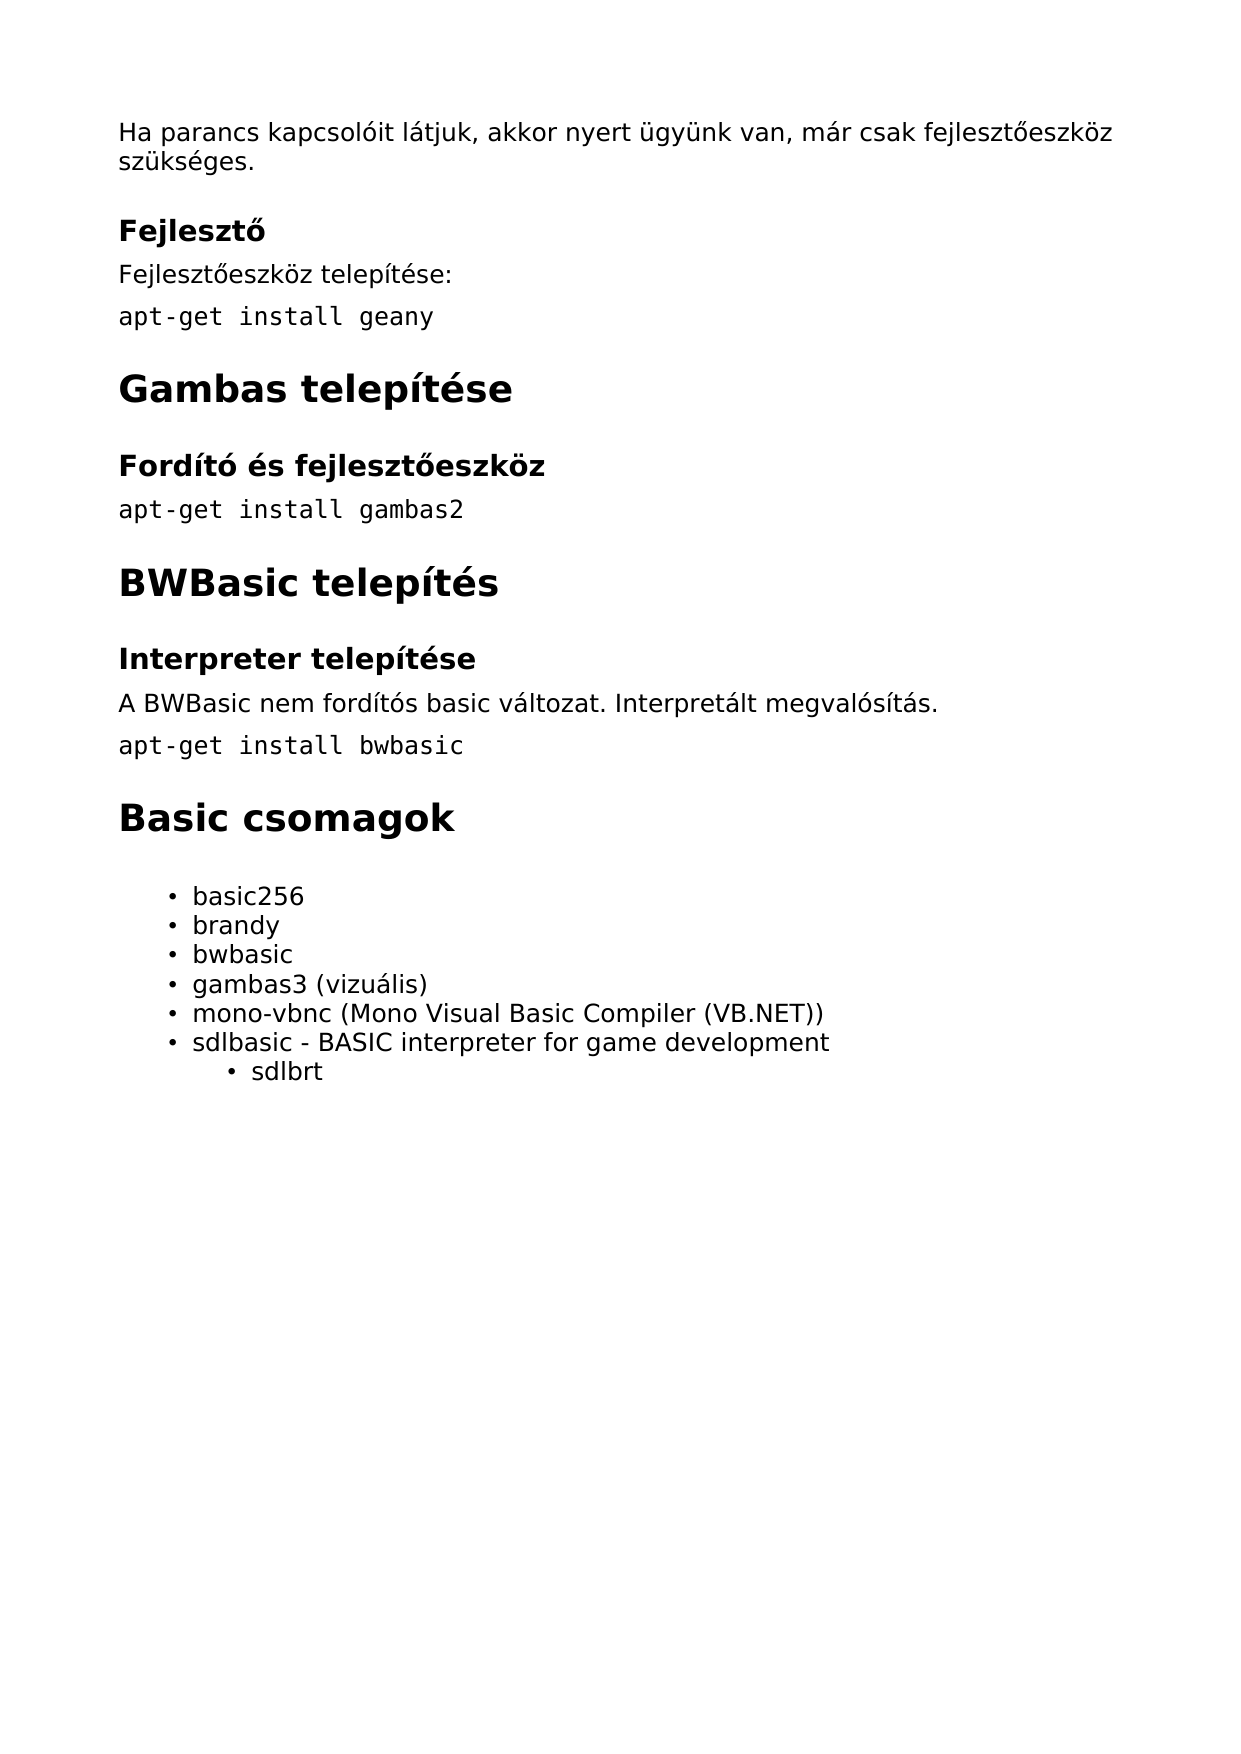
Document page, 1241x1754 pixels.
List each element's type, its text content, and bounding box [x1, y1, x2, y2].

list sdlbasic - BASIC interpreter for game development [177, 1028, 1122, 1057]
list sdlbrt [236, 1057, 1122, 1087]
text apt-get install bwbasic [118, 731, 1122, 760]
list basic256 [177, 882, 1122, 912]
subtitle Interpreter telepítése [118, 643, 1122, 677]
subtitle Fejlesztő [118, 214, 1122, 248]
subtitle Gambas telepítése [118, 368, 1122, 412]
text apt-get install geany [118, 302, 1122, 331]
list bwbasic [177, 941, 1122, 970]
text Ha parancs kapcsolóit látjuk, akkor nyert ügyünk van, már csak fejlesztőeszköz szükséges. [118, 118, 1122, 176]
subtitle BWBasic telepítés [118, 562, 1122, 605]
subtitle Basic csomagok [118, 797, 1122, 840]
list mono-vbnc (Mono Visual Basic Compiler (VB.NET)) [177, 999, 1122, 1028]
list brandy [177, 912, 1122, 941]
text A BWBasic nem fordítós basic változat. Interpretált megvalósítás. [118, 689, 1122, 718]
text apt-get install gambas2 [118, 496, 1122, 525]
subtitle Fordító és fejlesztőeszköz [118, 449, 1122, 483]
text Fejlesztőeszköz telepítése: [118, 260, 1122, 289]
list gambas3 (vizuális) [177, 970, 1122, 999]
